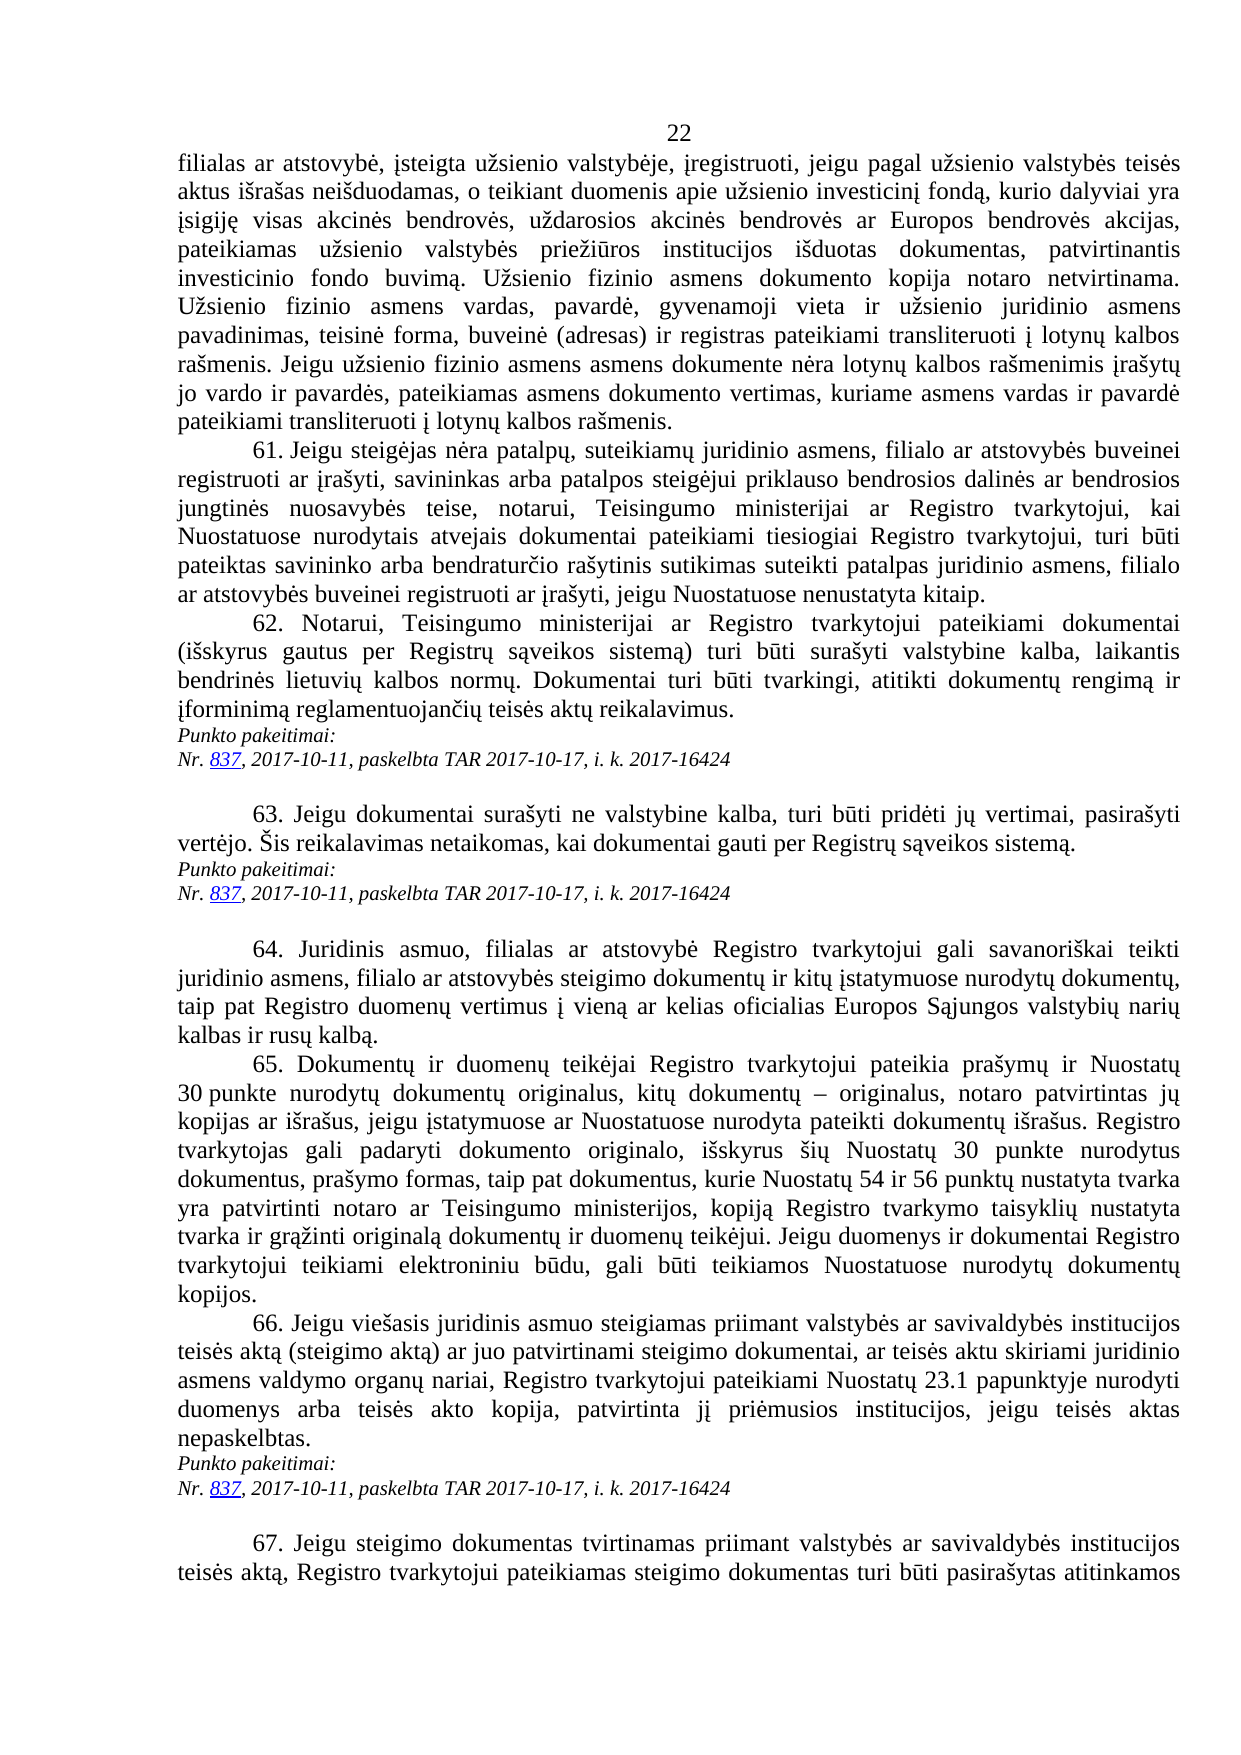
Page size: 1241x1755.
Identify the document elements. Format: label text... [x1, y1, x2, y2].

text Nr. 837, 2017-10-11, paskelbta TAR 2017-10-17, i. k. 2017-16424 [177, 1475, 1181, 1499]
text 61. Jeigu steigėjas nėra patalpų, suteikiamų juridinio asmens, filialo ar atstovybės buveinei registruoti ar įrašyti, savininkas arba patalpos steigėjui priklauso bendrosios dalinės ar bendrosios jungtinės nuosavybės teise, notarui, Teisingumo ministerijai ar Registro tvarkytojui, kai Nuostatuose nurodytais atvejais dokumentai pateikiami tiesiogiai Registro tvarkytojui, turi būti pateiktas savininko arba bendraturčio rašytinis sutikimas suteikti patalpas juridinio asmens, filialo ar atstovybės buveinei registruoti ar įrašyti, jeigu Nuostatuose nenustatyta kitaip. [177, 435, 1181, 608]
text 67. Jeigu steigimo dokumentas tvirtinamas priimant valstybės ar savivaldybės institucijos teisės aktą, Registro tvarkytojui pateikiamas steigimo dokumentas turi būti pasirašytas atitinkamos [177, 1528, 1181, 1586]
text Punkto pakeitimai: [177, 723, 1181, 747]
text 65. Dokumentų ir duomenų teikėjai Registro tvarkytojui pateikia prašymų ir Nuostatų 30 punkte nurodytų dokumentų originalus, kitų dokumentų – originalus, notaro patvirtintas jų kopijas ar išrašus, jeigu įstatymuose ar Nuostatuose nurodyta pateikti dokumentų išrašus. Registro tvarkytojas gali padaryti dokumento originalo, išskyrus šių Nuostatų 30 punkte nurodytus dokumentus, prašymo formas, taip pat dokumentus, kurie Nuostatų 54 ir 56 punktų nustatyta tvarka yra patvirtinti notaro ar Teisingumo ministerijos, kopiją Registro tvarkymo taisyklių nustatyta tvarka ir grąžinti originalą dokumentų ir duomenų teikėjui. Jeigu duomenys ir dokumentai Registro tvarkytojui teikiami elektroniniu būdu, gali būti teikiamos Nuostatuose nurodytų dokumentų kopijos. [177, 1049, 1181, 1308]
text Nr. 837, 2017-10-11, paskelbta TAR 2017-10-17, i. k. 2017-16424 [177, 881, 1181, 905]
text filialas ar atstovybė, įsteigta užsienio valstybėje, įregistruoti, jeigu pagal užsienio valstybės teisės aktus išrašas neišduodamas, o teikiant duomenis apie užsienio investicinį fondą, kurio dalyviai yra įsigiję visas akcinės bendrovės, uždarosios akcinės bendrovės ar Europos bendrovės akcijas, pateikiamas užsienio valstybės priežiūros institucijos išduotas dokumentas, patvirtinantis investicinio fondo buvimą. Užsienio fizinio asmens dokumento kopija notaro netvirtinama. Užsienio fizinio asmens vardas, pavardė, gyvenamoji vieta ir užsienio juridinio asmens pavadinimas, teisinė forma, buveinė (adresas) ir registras pateikiami transliteruoti į lotynų kalbos rašmenis. Jeigu užsienio fizinio asmens asmens dokumente nėra lotynų kalbos rašmenimis įrašytų jo vardo ir pavardės, pateikiamas asmens dokumento vertimas, kuriame asmens vardas ir pavardė pateikiami transliteruoti į lotynų kalbos rašmenis. [177, 148, 1181, 435]
text 62. Notarui, Teisingumo ministerijai ar Registro tvarkytojui pateikiami dokumentai (išskyrus gautus per Registrų sąveikos sistemą) turi būti surašyti valstybine kalba, laikantis bendrinės lietuvių kalbos normų. Dokumentai turi būti tvarkingi, atitikti dokumentų rengimą ir įforminimą reglamentuojančių teisės aktų reikalavimus. [177, 608, 1181, 723]
text Nr. 837, 2017-10-11, paskelbta TAR 2017-10-17, i. k. 2017-16424 [177, 747, 1181, 771]
text 66. Jeigu viešasis juridinis asmuo steigiamas priimant valstybės ar savivaldybės institucijos teisės aktą (steigimo aktą) ar juo patvirtinami steigimo dokumentai, ar teisės aktu skiriami juridinio asmens valdymo organų nariai, Registro tvarkytojui pateikiami Nuostatų 23.1 papunktyje nurodyti duomenys arba teisės akto kopija, patvirtinta jį priėmusios institucijos, jeigu teisės aktas nepaskelbtas. [177, 1308, 1181, 1451]
text 64. Juridinis asmuo, filialas ar atstovybė Registro tvarkytojui gali savanoriškai teikti juridinio asmens, filialo ar atstovybės steigimo dokumentų ir kitų įstatymuose nurodytų dokumentų, taip pat Registro duomenų vertimus į vieną ar kelias oficialias Europos Sąjungos valstybių narių kalbas ir rusų kalbą. [177, 934, 1181, 1049]
text Punkto pakeitimai: [177, 1451, 1181, 1475]
text 63. Jeigu dokumentai surašyti ne valstybine kalba, turi būti pridėti jų vertimai, pasirašyti vertėjo. Šis reikalavimas netaikomas, kai dokumentai gauti per Registrų sąveikos sistemą. [177, 799, 1181, 857]
text Punkto pakeitimai: [177, 857, 1181, 881]
